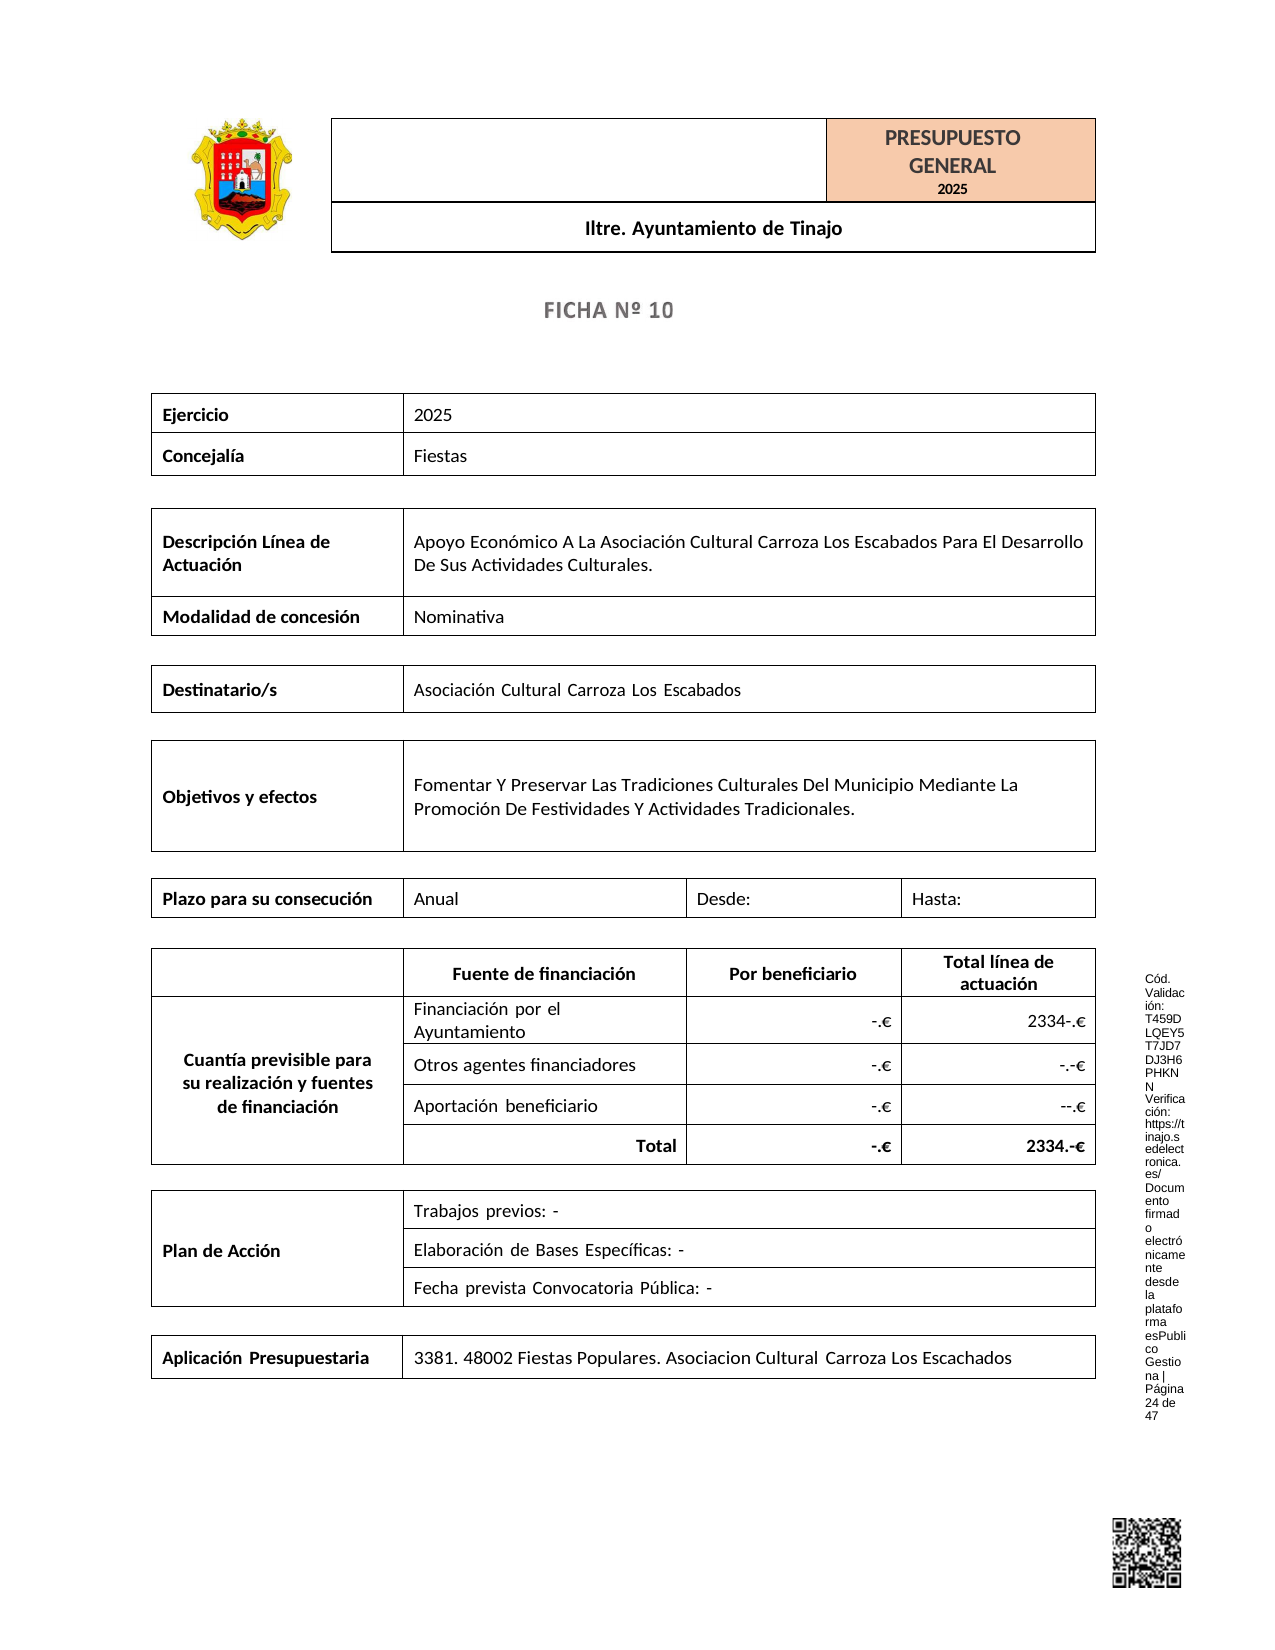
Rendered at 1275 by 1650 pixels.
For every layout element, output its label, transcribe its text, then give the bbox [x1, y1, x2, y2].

table_cell Elaboración de Bases Específicas: - [404, 1229, 1095, 1267]
table_header Aplicación Presupuestaria [152, 1336, 402, 1377]
table_cell 2334.-€ [902, 1125, 1095, 1164]
table_cell -.€ [687, 1125, 901, 1164]
table_header Destinatario/s [152, 666, 403, 712]
table_header Hasta: [902, 879, 1095, 917]
table_cell -.€ [687, 997, 901, 1043]
table_header 2025 [404, 394, 1095, 432]
table_cell Aportación beneficiario [404, 1085, 686, 1124]
table_header Total línea de actuación [902, 949, 1095, 996]
table_header 3381. 48002 Fiestas Populares. Asociacion Cultural Carroza Los Escachados [403, 1336, 1095, 1377]
table_cell Nominativa [404, 597, 1095, 635]
table_cell Concejalía [152, 433, 403, 475]
table_header Ejercicio [152, 394, 403, 432]
table_cell Modalidad de concesión [152, 597, 403, 635]
table_cell 2334-.€ [902, 997, 1095, 1043]
table_header Apoyo Económico A La Asociación Cultural Carroza Los Escabados Para El Desarrollo De Sus Actividades Culturales. [404, 509, 1095, 596]
table_cell -.€ [687, 1085, 901, 1124]
table_header Descripción Línea de Actuación [152, 509, 403, 596]
table_header [152, 949, 403, 996]
table_header Objetivos y efectos [152, 741, 403, 851]
table_cell Fecha prevista Convocatoria Pública: - [404, 1268, 1095, 1306]
table_cell -.€ [687, 1044, 901, 1084]
table_cell -.-€ [902, 1044, 1095, 1084]
table_header Anual [404, 879, 686, 917]
table_header Fuente de financiación [404, 949, 686, 996]
table_cell Fiestas [404, 433, 1095, 475]
table_cell --.€ [902, 1085, 1095, 1124]
table_cell Total [404, 1125, 686, 1164]
table_header Trabajos previos: - [404, 1191, 1095, 1228]
table_cell Otros agentes financiadores [404, 1044, 686, 1084]
table_header Por beneficiario [687, 949, 901, 996]
table_header Plazo para su consecución [152, 879, 403, 917]
table_header Desde: [687, 879, 901, 917]
table_header Fomentar Y Preservar Las Tradiciones Culturales Del Municipio Mediante La Promoción De Festividades Y Actividades Tradicionales. [404, 741, 1095, 851]
table_header Asociación Cultural Carroza Los Escabados [404, 666, 1095, 712]
table_header Plan de Acción [152, 1191, 403, 1306]
text Verificación: https://tinajo.sedelectronica.es/ [1145, 1094, 1186, 1181]
table_cell Financiación por el Ayuntamiento [404, 997, 686, 1043]
text Cód. Validación: T459DLQEY5T7JD7DJ3H6PHKNN [1145, 973, 1186, 1094]
text Documento firmado electrónicamente desde la plataforma esPublico Gestiona | Página 24 de 47 [1145, 1181, 1186, 1423]
table_cell Cuantía previsible para su realización y fuentes de financiación [152, 997, 403, 1164]
